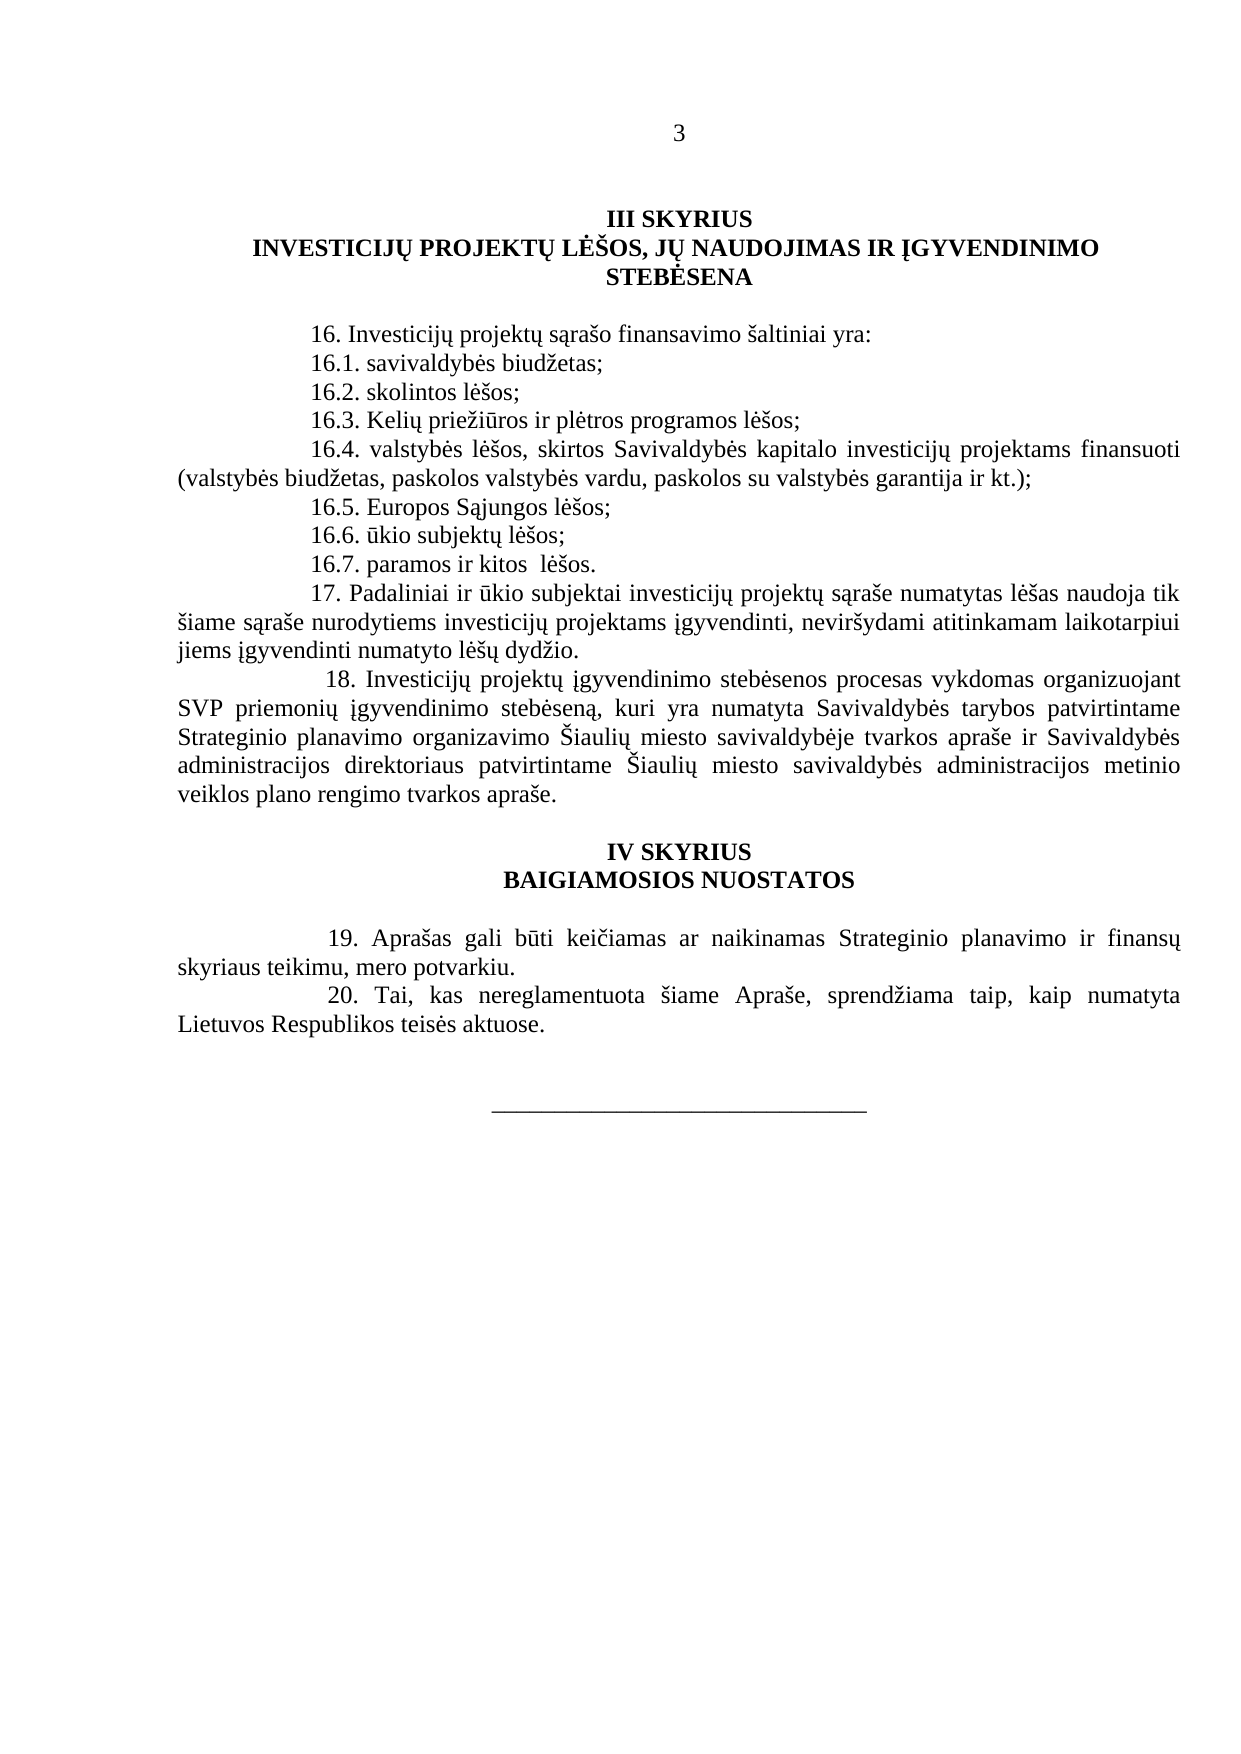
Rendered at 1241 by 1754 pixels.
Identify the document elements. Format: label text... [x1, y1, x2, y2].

text 16.2. skolintos lėšos; [177, 377, 1181, 406]
text INVESTICIJŲ PROJEKTŲ LĖŠOS, JŲ NAUDOJIMAS IR ĮGYVENDINIMO [177, 233, 1181, 262]
text 18. Investicijų projektų įgyvendinimo stebėsenos procesas vykdomas organizuojant SVP priemonių įgyvendinimo stebėseną, kuri yra numatyta Savivaldybės tarybos patvirtintame Strateginio planavimo organizavimo Šiaulių miesto savivaldybėje tvarkos apraše ir Savivaldybės administracijos direktoriaus patvirtintame Šiaulių miesto savivaldybės administracijos metinio veiklos plano rengimo tvarkos apraše. [177, 664, 1181, 808]
text –––––––––––––––––––––––––––––– [177, 1096, 1181, 1124]
text BAIGIAMOSIOS NUOSTATOS [177, 866, 1181, 894]
text 16.7. paramos ir kitos lėšos. [177, 549, 1181, 578]
text 16.1. savivaldybės biudžetas; [177, 348, 1181, 377]
text IV SKYRIUS [177, 837, 1181, 866]
text 16.3. Kelių priežiūros ir plėtros programos lėšos; [177, 406, 1181, 434]
text III SKYRIUS [177, 204, 1181, 233]
text 16. Investicijų projektų sąrašo finansavimo šaltiniai yra: [177, 319, 1181, 348]
text 20. Tai, kas nereglamentuota šiame Apraše, sprendžiama taip, kaip numatyta Lietuvos Respublikos teisės aktuose. [177, 981, 1181, 1038]
text 16.6. ūkio subjektų lėšos; [177, 521, 1181, 549]
text STEBĖSENA [177, 262, 1181, 291]
text 16.5. Europos Sąjungos lėšos; [177, 492, 1181, 521]
text 16.4. valstybės lėšos, skirtos Savivaldybės kapitalo investicijų projektams finansuoti (valstybės biudžetas, paskolos valstybės vardu, paskolos su valstybės garantija ir kt.); [177, 434, 1181, 492]
text 19. Aprašas gali būti keičiamas ar naikinamas Strateginio planavimo ir finansų skyriaus teikimu, mero potvarkiu. [177, 923, 1181, 981]
text 17. Padaliniai ir ūkio subjektai investicijų projektų sąraše numatytas lėšas naudoja tik šiame sąraše nurodytiems investicijų projektams įgyvendinti, neviršydami atitinkamam laikotarpiui jiems įgyvendinti numatyto lėšų dydžio. [177, 578, 1181, 664]
